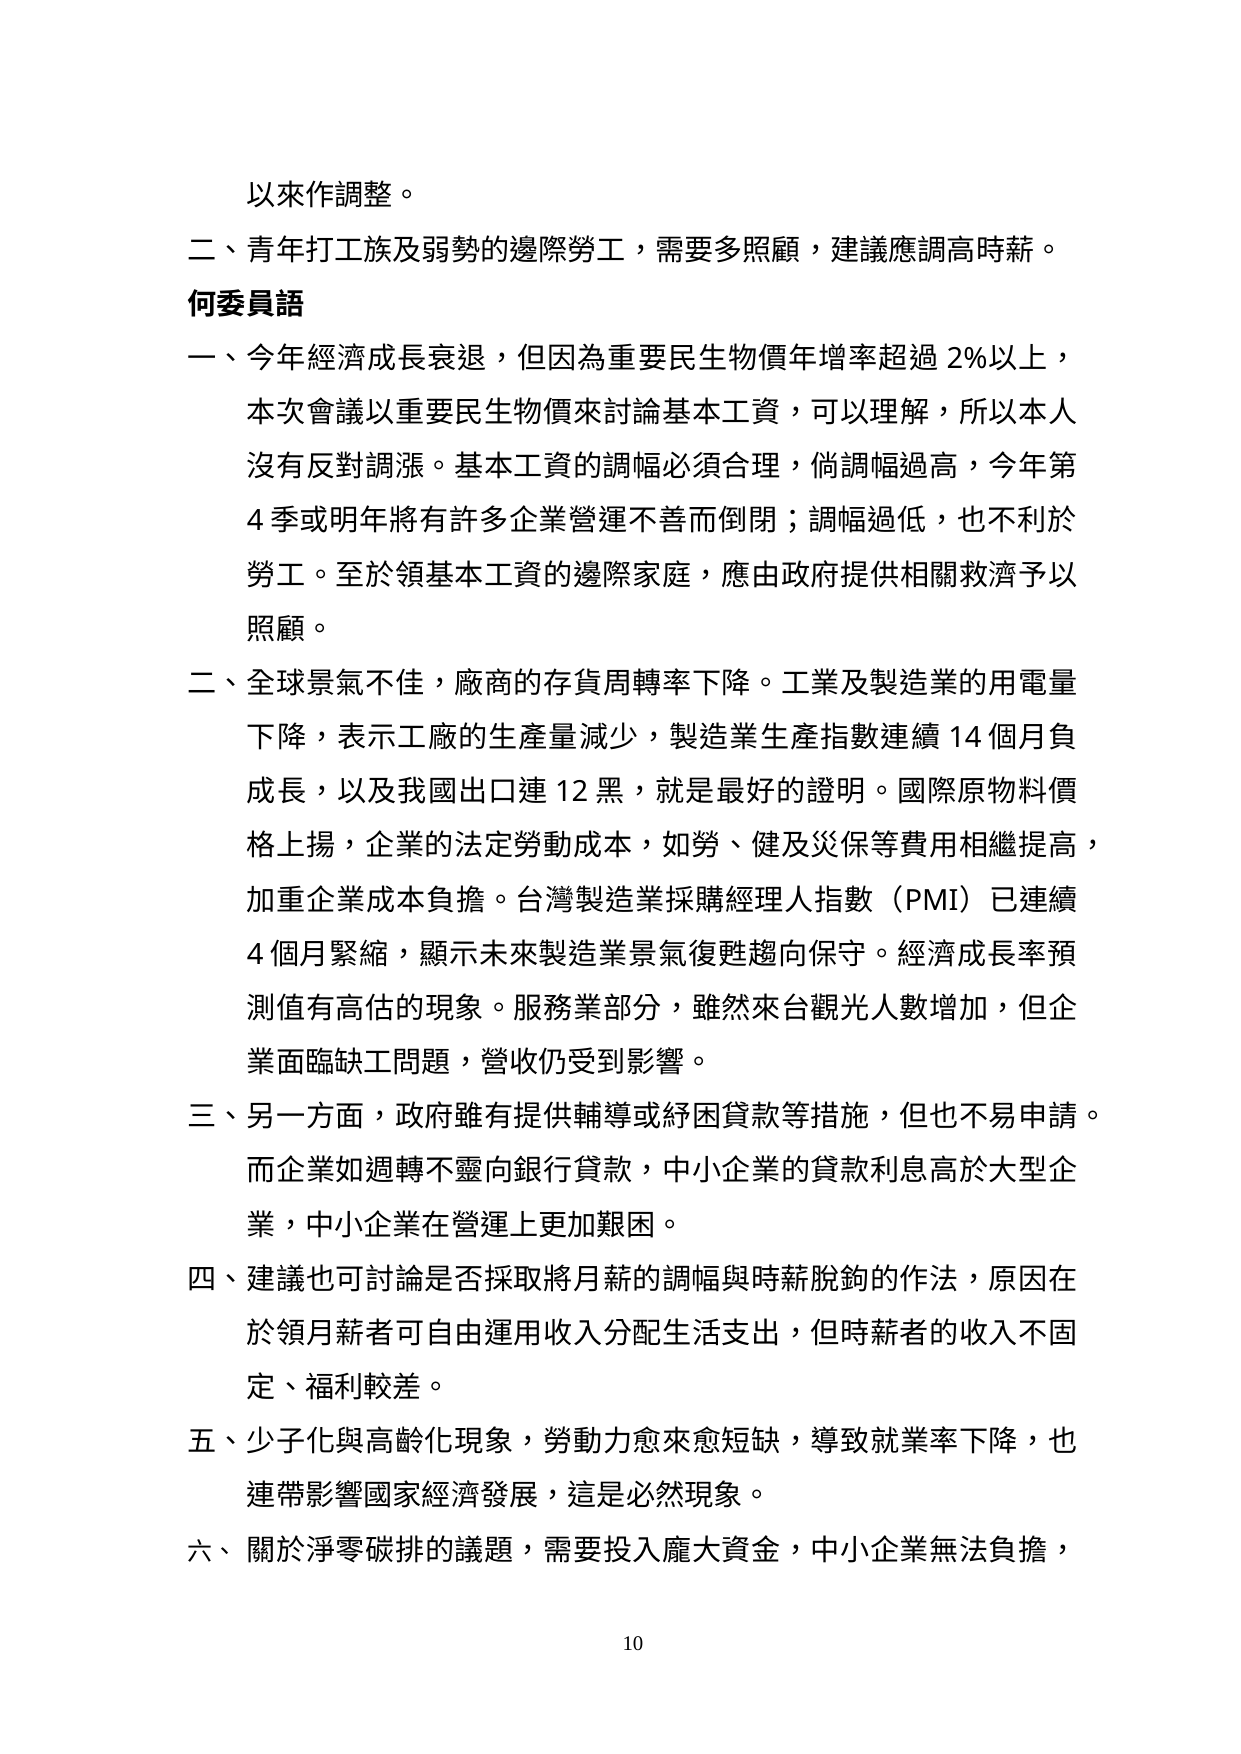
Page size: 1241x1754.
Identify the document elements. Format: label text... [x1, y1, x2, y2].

list 另一方面，政府雖有提供輔導或紓困貸款等措施，但也不易申請。而企業如週轉不靈向銀行貸款，中小企業的貸款利息高於大型企業，中小企業在營運上更加艱困。 [187, 1083, 1078, 1246]
list 建議也可討論是否採取將月薪的調幅與時薪脫鉤的作法，原因在於領月薪者可自由運用收入分配生活支出，但時薪者的收入不固定、福利較差。 [187, 1246, 1078, 1408]
list 青年打工族及弱勢的邊際勞工，需要多照顧，建議應調高時薪。 [187, 217, 1078, 271]
list 今年經濟成長衰退，但因為重要民生物價年增率超過2%以上，本次會議以重要民生物價來討論基本工資，可以理解，所以本人沒有反對調漲。基本工資的調幅必須合理，倘調幅過高，今年第4季或明年將有許多企業營運不善而倒閉；調幅過低，也不利於勞工。至於領基本工資的邊際家庭，應由政府提供相關救濟予以照顧。 [187, 325, 1078, 650]
text 何委員語 [187, 271, 1078, 325]
list 全球景氣不佳，廠商的存貨周轉率下降。工業及製造業的用電量下降，表示工廠的生產量減少，製造業生產指數連續14個月負成長，以及我國出口連12黑，就是最好的證明。國際原物料價格上揚，企業的法定勞動成本，如勞、健及災保等費用相繼提高，加重企業成本負擔。台灣製造業採購經理人指數（PMI）已連續4個月緊縮，顯示未來製造業景氣復甦趨向保守。經濟成長率預測值有高估的現象。服務業部分，雖然來台觀光人數增加，但企業面臨缺工問題，營收仍受到影響。 [187, 650, 1078, 1083]
list 少子化與高齡化現象，勞動力愈來愈短缺，導致就業率下降，也連帶影響國家經濟發展，這是必然現象。 [187, 1408, 1078, 1517]
list 以來作調整。 [187, 162, 1078, 217]
list 關於淨零碳排的議題，需要投入龐大資金，中小企業無法負擔， [187, 1517, 1078, 1571]
